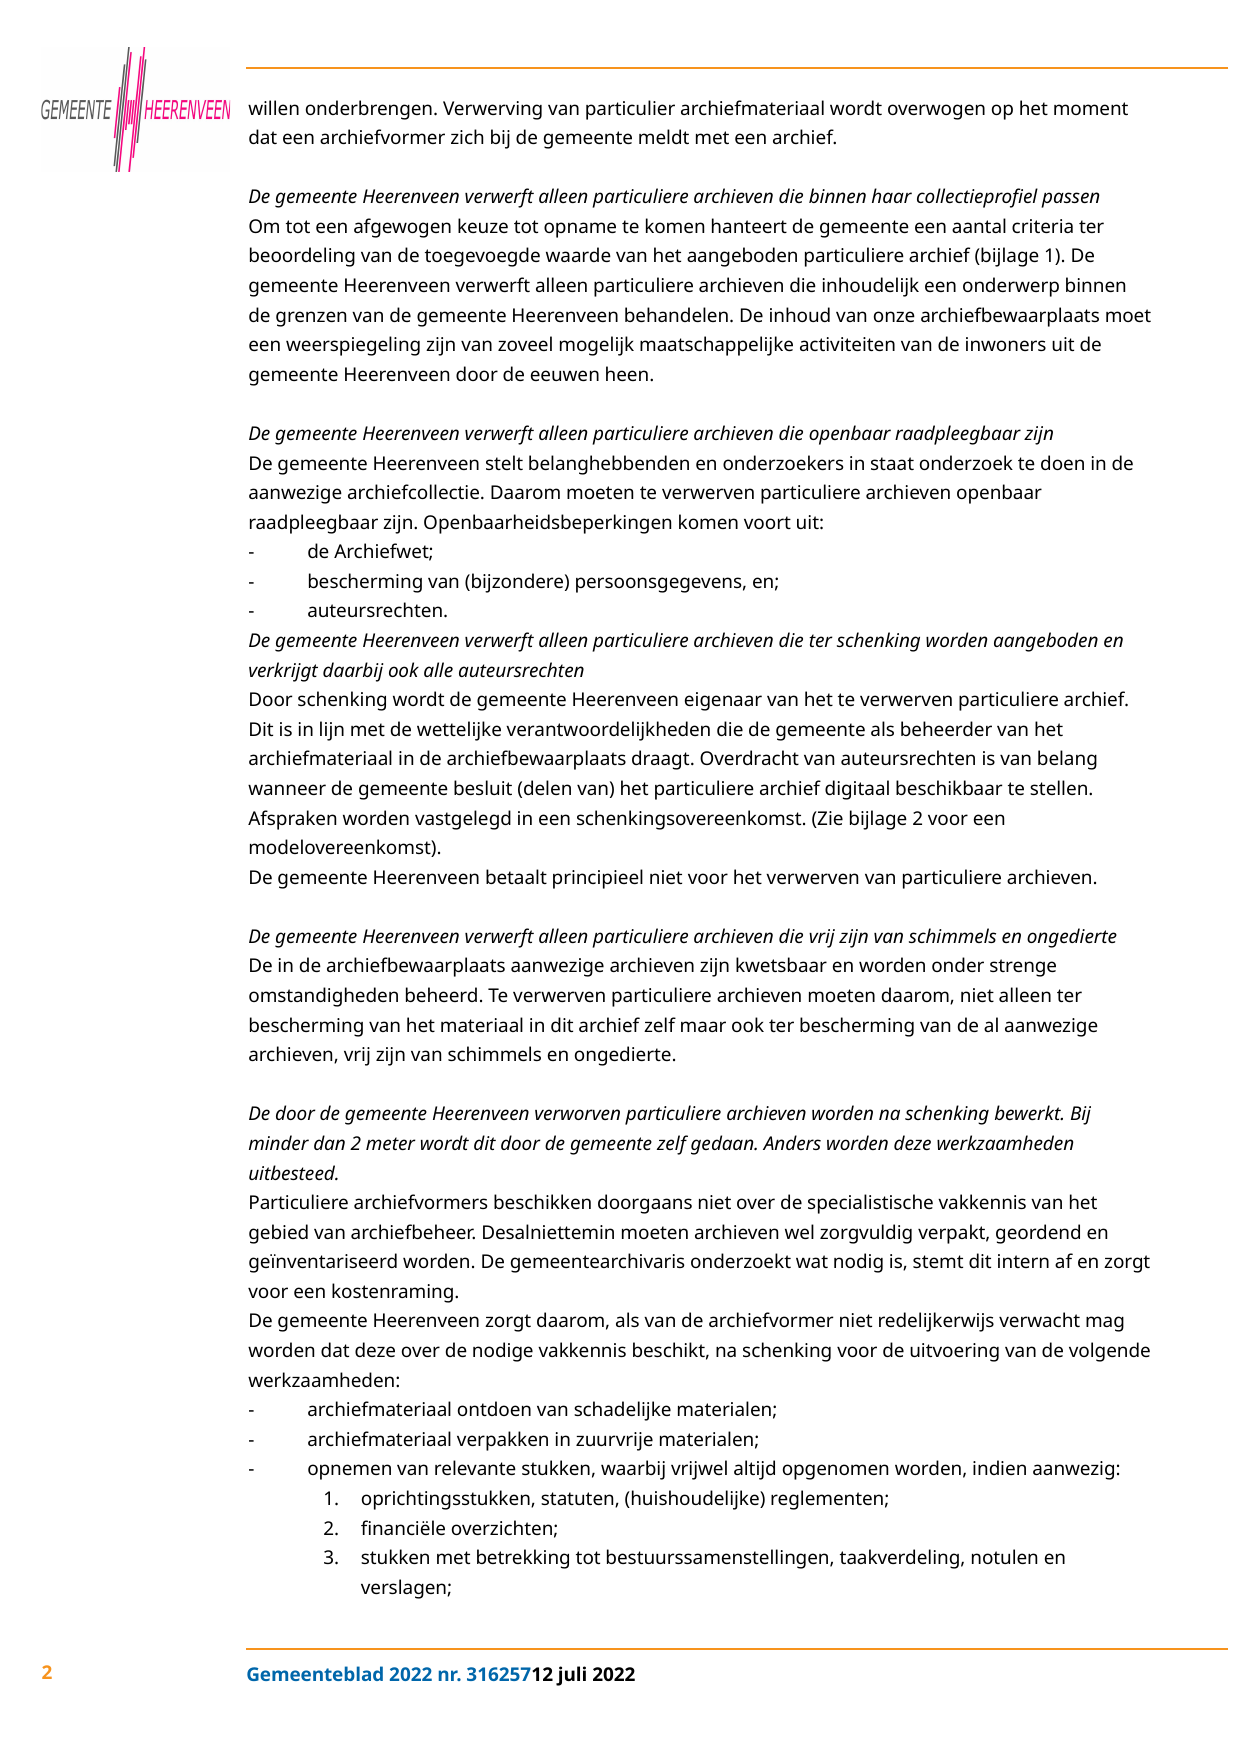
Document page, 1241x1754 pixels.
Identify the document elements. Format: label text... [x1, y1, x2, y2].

list stukken met betrekking tot bestuurssamenstellingen, taakverdeling, notulen en verslagen; [323, 1544, 1152, 1600]
text De gemeente Heerenveen stelt belanghebbenden en onderzoekers in staat onderzoek te doen in de aanwezige archiefcollectie. Daarom moeten te verwerven particuliere archieven openbaar raadpleegbaar zijn. Openbaarheidsbeperkingen komen voort uit: [248, 450, 1152, 535]
text De gemeente Heerenveen verwerft alleen particuliere archieven die ter schenking worden aangeboden en verkrijgt daarbij ook alle auteursrechten [248, 627, 1152, 683]
list archiefmateriaal ontdoen van schadelijke materialen; [248, 1396, 1152, 1422]
list opnemen van relevante stukken, waarbij vrijwel altijd opgenomen worden, indien aanwezig: [248, 1456, 1152, 1481]
text De gemeente Heerenveen verwerft alleen particuliere archieven die binnen haar collectieprofiel passen [248, 183, 1152, 209]
text willen onderbrengen. Verwerving van particulier archiefmateriaal wordt overwogen op het moment dat een archiefvormer zich bij de gemeente meldt met een archief. [248, 95, 1152, 150]
text Om tot een afgewogen keuze tot opname te komen hanteert de gemeente een aantal criteria ter beoordeling van de toegevoegde waarde van het aangeboden particuliere archief (bijlage 1). De gemeente Heerenveen verwerft alleen particuliere archieven die inhoudelijk een onderwerp binnen de grenzen van de gemeente Heerenveen behandelen. De inhoud van onze archiefbewaarplaats moet een weerspiegeling zijn van zoveel mogelijk maatschappelijke activiteiten van de inwoners uit de gemeente Heerenveen door de eeuwen heen. [248, 213, 1152, 387]
list de Archiefwet; [248, 538, 1152, 564]
text De gemeente Heerenveen betaalt principieel niet voor het verwerven van particuliere archieven. [248, 864, 1152, 890]
text De gemeente Heerenveen zorgt daarom, als van de archiefvormer niet redelijkerwijs verwacht mag worden dat deze over de nodige vakkennis beschikt, na schenking voor de uitvoering van de volgende werkzaamheden: [248, 1308, 1152, 1393]
list bescherming van (bijzondere) persoonsgegevens, en; [248, 568, 1152, 594]
text De door de gemeente Heerenveen verworven particuliere archieven worden na schenking bewerkt. Bij minder dan 2 meter wordt dit door de gemeente zelf gedaan. Anders worden deze werkzaamheden uitbesteed. [248, 1101, 1152, 1186]
text De gemeente Heerenveen verwerft alleen particuliere archieven die vrij zijn van schimmels en ongedierte [248, 923, 1152, 949]
list oprichtingsstukken, statuten, (huishoudelijke) reglementen; [323, 1485, 1152, 1511]
text De in de archiefbewaarplaats aanwezige archieven zijn kwetsbaar en worden onder strenge omstandigheden beheerd. Te verwerven particuliere archieven moeten daarom, niet alleen ter bescherming van het materiaal in dit archief zelf maar ook ter bescherming van de al aanwezige archieven, vrij zijn van schimmels en ongedierte. [248, 953, 1152, 1067]
list archiefmateriaal verpakken in zuurvrije materialen; [248, 1426, 1152, 1452]
text Particuliere archiefvormers beschikken doorgaans niet over de specialistische vakkennis van het gebied van archiefbeheer. Desalniettemin moeten archieven wel zorgvuldig verpakt, geordend en geïnventariseerd worden. De gemeentearchivaris onderzoekt wat nodig is, stemt dit intern af en zorgt voor een kostenraming. [248, 1189, 1152, 1304]
picture [41, 47, 231, 172]
text De gemeente Heerenveen verwerft alleen particuliere archieven die openbaar raadpleegbaar zijn [248, 420, 1152, 446]
list auteursrechten. [248, 598, 1152, 623]
list financiële overzichten; [323, 1515, 1152, 1541]
text Door schenking wordt de gemeente Heerenveen eigenaar van het te verwerven particuliere archief. Dit is in lijn met de wettelijke verantwoordelijkheden die de gemeente als beheerder van het archiefmateriaal in de archiefbewaarplaats draagt. Overdracht van auteursrechten is van belang wanneer de gemeente besluit (delen van) het particuliere archief digitaal beschikbaar te stellen. Afspraken worden vastgelegd in een schenkingsovereenkomst. (Zie bijlage 2 voor een modelovereenkomst). [248, 686, 1152, 860]
